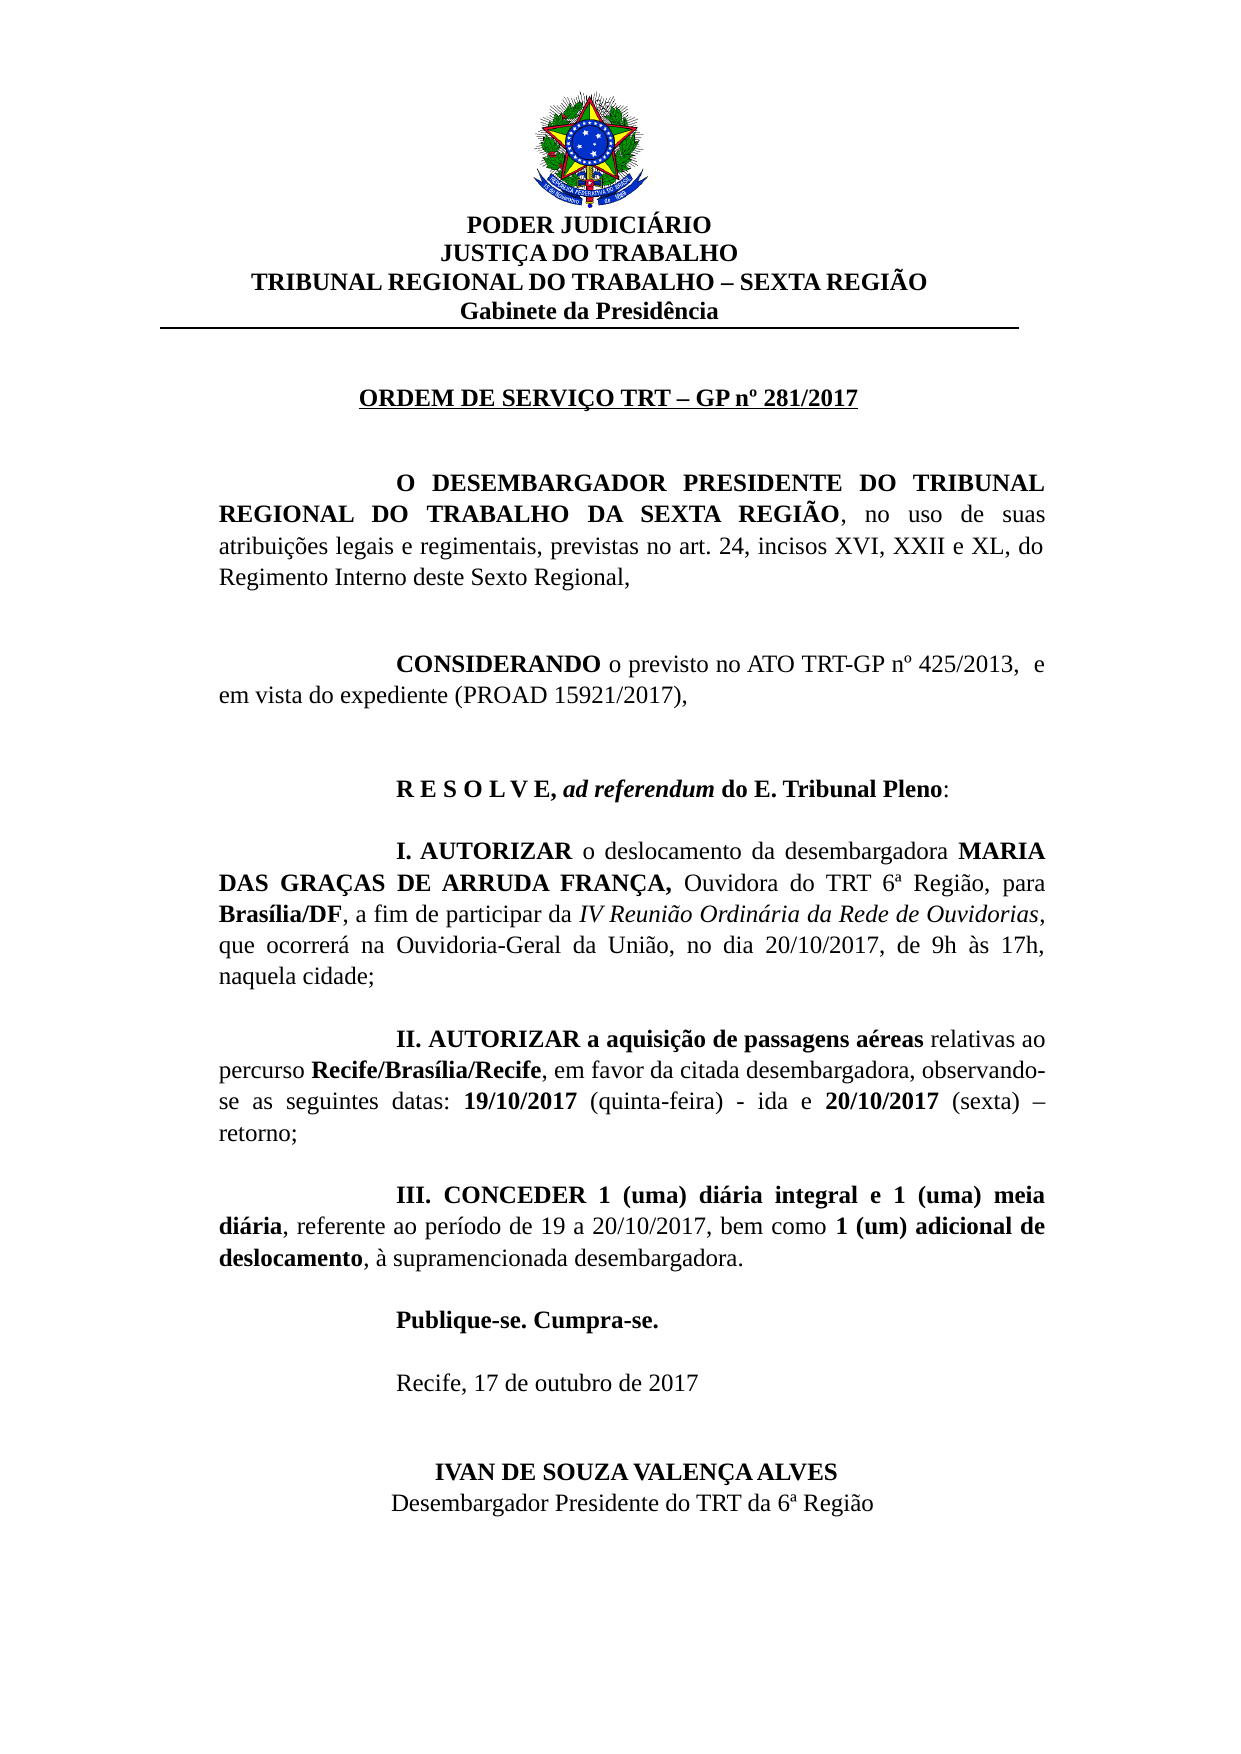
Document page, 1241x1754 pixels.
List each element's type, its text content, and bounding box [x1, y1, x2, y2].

text O DESEMBARGADOR PRESIDENTE DO TRIBUNAL REGIONAL DO TRABALHO DA SEXTA REGIÃO, no uso de suas atribuições legais e regimentais, previstas no art. 24, incisos XVI, XXII e XL, do Regimento Interno deste Sexto Regional, [218, 466, 1045, 591]
text II. AUTORIZAR a aquisição de passagens aéreas relativas ao percurso Recife/Brasília/Recife, em favor da citada desembargadora, observando-se as seguintes datas: 19/10/2017 (quinta-feira) - ida e 20/10/2017 (sexta) – retorno; [218, 1022, 1045, 1147]
text III. CONCEDER 1 (uma) diária integral e 1 (uma) meia diária, referente ao período de 19 a 20/10/2017, bem como 1 (um) adicional de deslocamento, à supramencionada desembargadora. [218, 1178, 1045, 1272]
text IVAN DE SOUZA VALENÇA ALVES [218, 1457, 960, 1486]
text Publique-se. Cumpra-se. [218, 1303, 960, 1335]
text I. AUTORIZAR o deslocamento da desembargadora MARIA DAS GRAÇAS DE ARRUDA FRANÇA, Ouvidora do TRT 6ª Região, para Brasília/DF, a fim de participar da IV Reunião Ordinária da Rede de Ouvidorias, que ocorrerá na Ouvidoria-Geral da União, no dia 20/10/2017, de 9h às 17h, naquela cidade; [218, 835, 1045, 991]
text Desembargador Presidente do TRT da 6ª Região [159, 1486, 960, 1517]
text Recife, 17 de outubro de 2017 [218, 1366, 960, 1397]
text CONSIDERANDO o previsto no ATO TRT-GP nº 425/2013, e em vista do expediente (PROAD 15921/2017), [218, 647, 1045, 710]
subtitle ORDEM DE SERVIÇO TRT – GP nº 281/2017 [263, 383, 960, 411]
text R E S O L V E, ad referendum do E. Tribunal Pleno: [218, 772, 960, 803]
picture [527, 88, 651, 210]
